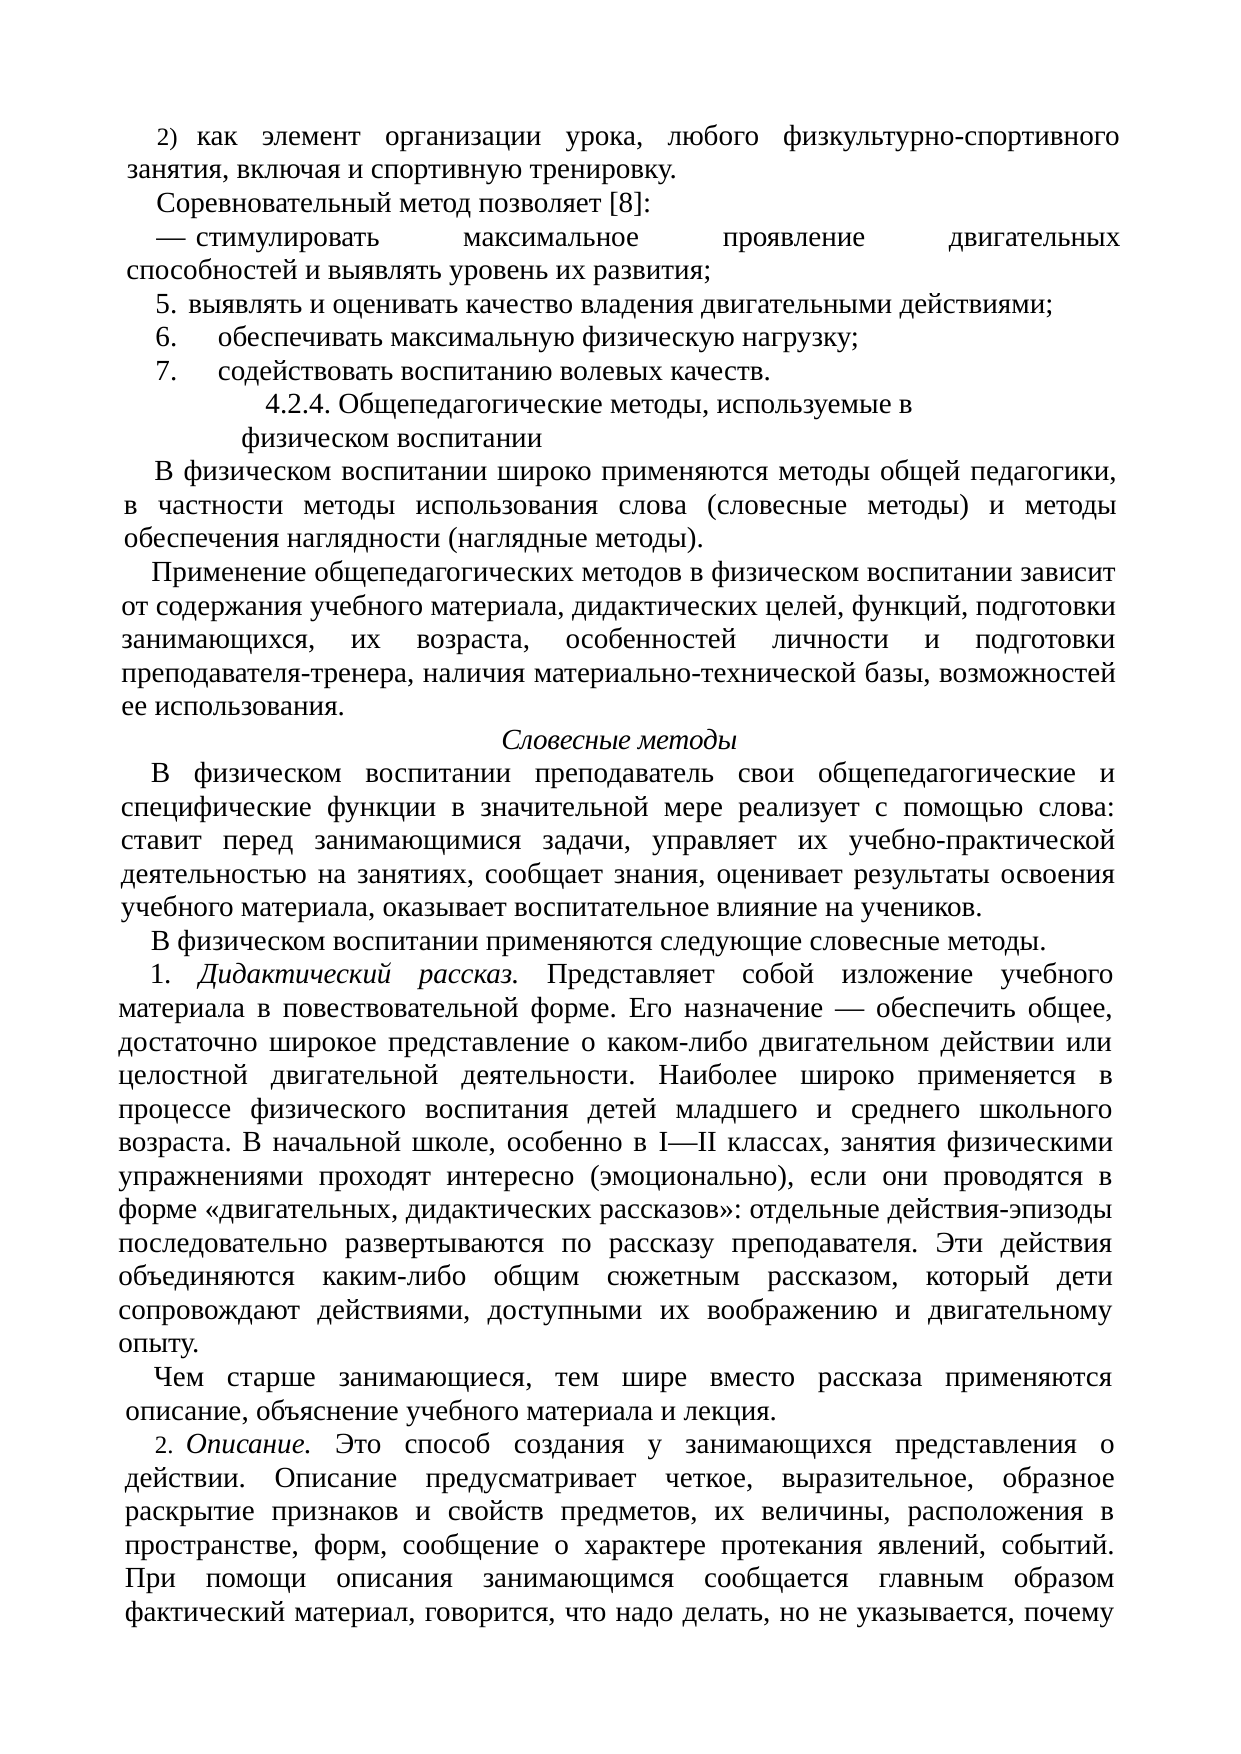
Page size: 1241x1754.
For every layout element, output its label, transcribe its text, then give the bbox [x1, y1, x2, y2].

text — стимулировать максимальное проявление двигательных способностей и выявлять уровень их развития; [126, 219, 1121, 286]
text В физическом воспитании широко применяются методы общей педагогики, в частности методы использования слова (словесные методы) и методы обеспечения наглядности (наглядные методы). [124, 453, 1117, 554]
text Словесные методы [119, 722, 1122, 755]
list обеспечивать максимальную физическую нагрузку; [155, 319, 1122, 353]
list выявлять и оценивать качество владения двигательными действиями; [126, 286, 1119, 319]
list Описание. Это способ создания у занимающихся представления о действии. Описание предусматривает четкое, выразительное, образное раскрытие признаков и свойств предметов, их величины, расположения в пространстве, форм, сообщение о характере протекания явлений, событий. При помощи описания занимающимся сообщается главным образом фактический материал, говорится, что надо делать, но не указывается, почему [124, 1426, 1116, 1627]
text Чем старше занимающиеся, тем шире вместо рассказа применяются описание, объяснение учебного материала и лекция. [125, 1359, 1113, 1426]
list содействовать воспитанию волевых качеств. [155, 353, 1122, 386]
list как элемент организации урока, любого физкультурно-спортивного занятия, включая и спортивную тренировку. [127, 118, 1121, 185]
text В физическом воспитании применяются следующие словесные методы. [120, 923, 1114, 957]
text Соревновательный метод позволяет [8]: [156, 185, 1122, 219]
text 1. Дидактический рассказ. Представляет собой изложение учебного материала в повествовательной форме. Его назначение — обеспечить общее, достаточно широкое представление о каком-либо двигательном действии или целостной двигательной деятельности. Наиболее широко применяется в процессе физического воспитания детей младшего и среднего школьного возраста. В начальной школе, особенно в I—II классах, занятия физическими упражнениями проходят интересно (эмоционально), если они проводятся в форме «двигательных, дидактических рассказов»: отдельные действия-эпизоды последовательно развертываются по рассказу преподавателя. Эти действия объединяются каким-либо общим сюжетным рассказом, который дети сопровождают действиями, доступными их воображению и двигательному опыту. [118, 957, 1113, 1359]
text В физическом воспитании преподаватель свои общепедагогические и специфические функции в значительной мере реализует с помощью слова: ставит перед занимающимися задачи, управляет их учебно-практической деятельностью на занятиях, сообщает знания, оценивает результаты освоения учебного материала, оказывает воспитательное влияние на учеников. [121, 755, 1116, 923]
text 4.2.4. Общепедагогические методы, используемые в физическом воспитании [241, 386, 1022, 453]
text Применение общепедагогических методов в физическом воспитании зависит от содержания учебного материала, дидактических целей, функций, подготовки занимающихся, их возраста, особенностей личности и подготовки преподавателя-тренера, наличия материально-технической базы, возможностей ее использования. [121, 554, 1116, 722]
